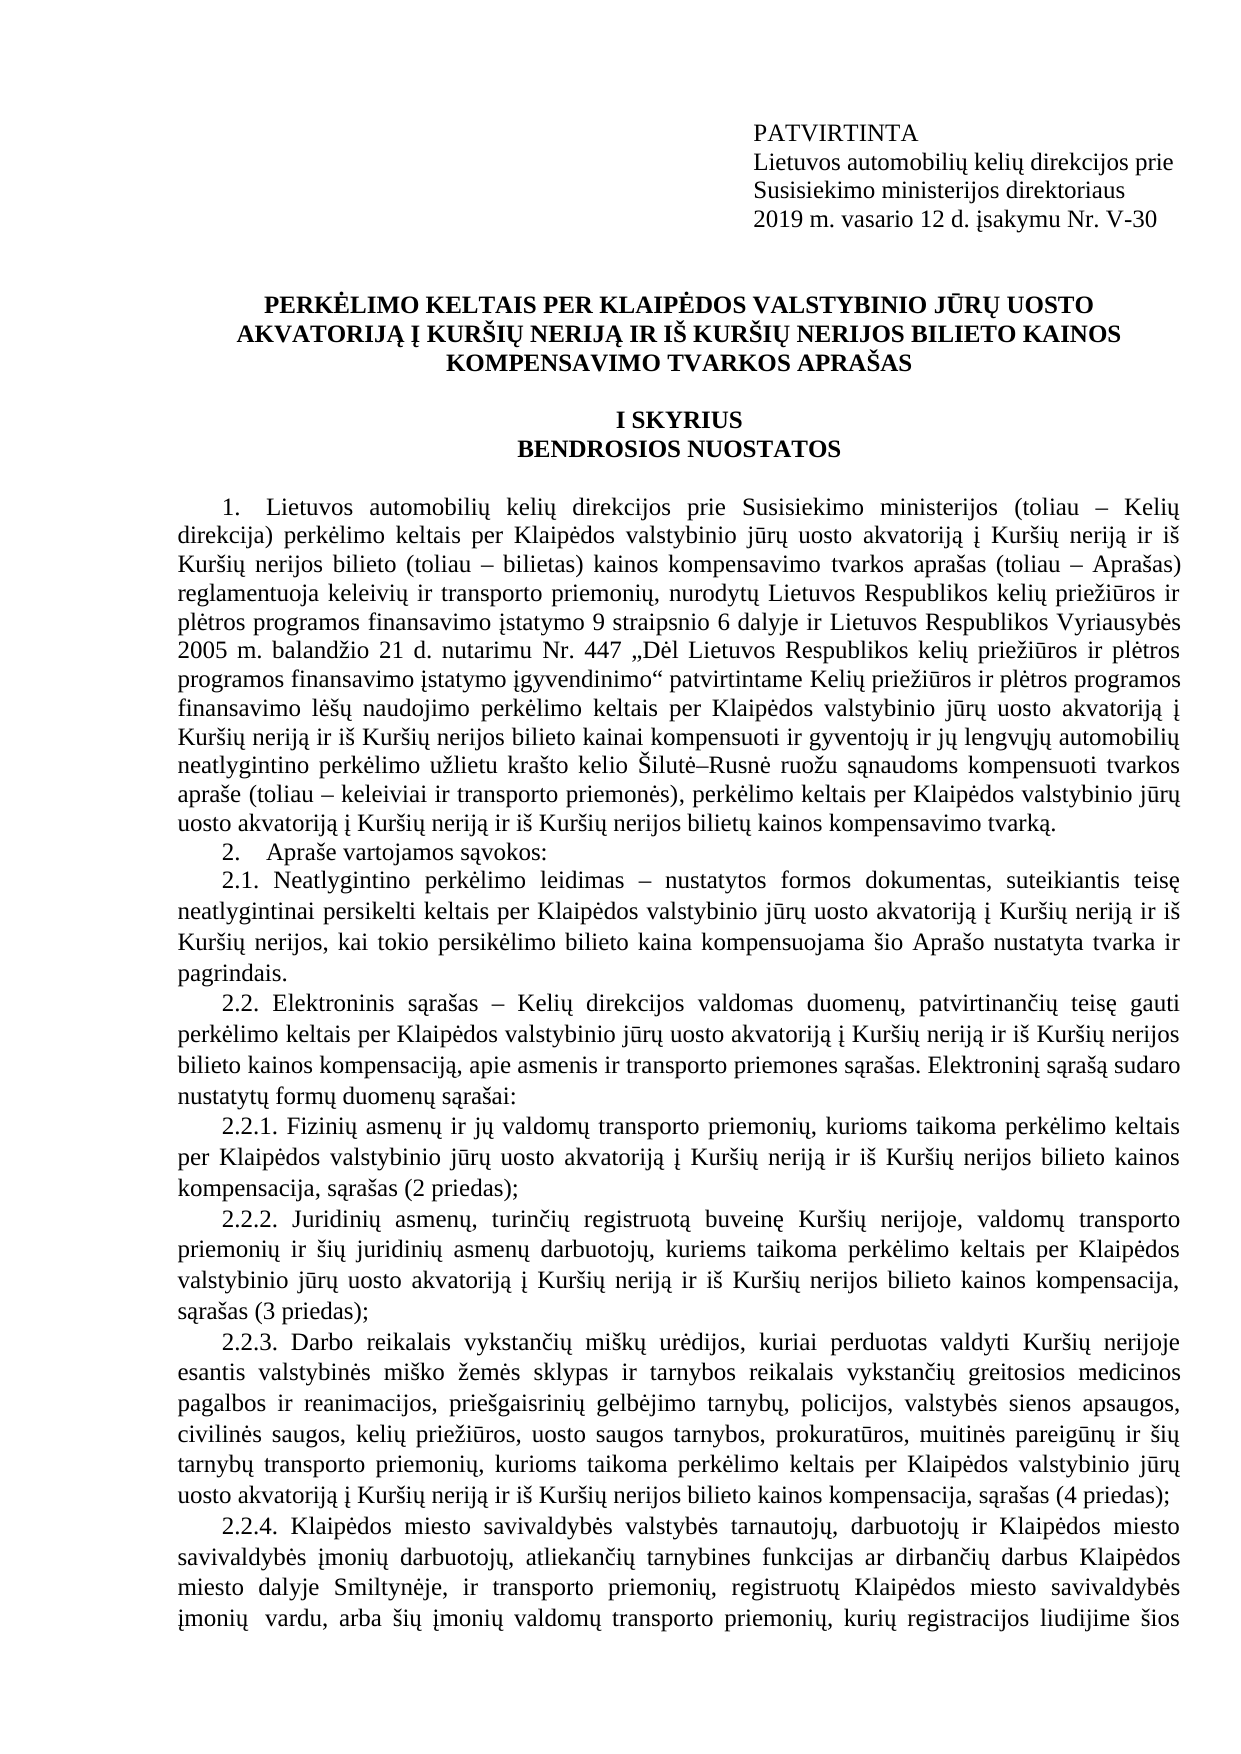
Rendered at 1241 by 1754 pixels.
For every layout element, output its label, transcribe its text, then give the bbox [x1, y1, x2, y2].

text PATVIRTINTA [753, 118, 1181, 147]
text 2.2.2. Juridinių asmenų, turinčių registruotą buveinę Kuršių nerijoje, valdomų transporto priemonių ir šių juridinių asmenų darbuotojų, kuriems taikoma perkėlimo keltais per Klaipėdos valstybinio jūrų uosto akvatoriją į Kuršių neriją ir iš Kuršių nerijos bilieto kainos kompensacija, sąrašas (3 priedas); [177, 1204, 1181, 1324]
text 1. Lietuvos automobilių kelių direkcijos prie Susisiekimo ministerijos (toliau – Kelių direkcija) perkėlimo keltais per Klaipėdos valstybinio jūrų uosto akvatoriją į Kuršių neriją ir iš Kuršių nerijos bilieto (toliau – bilietas) kainos kompensavimo tvarkos aprašas (toliau – Aprašas) reglamentuoja keleivių ir transporto priemonių, nurodytų Lietuvos Respublikos kelių priežiūros ir plėtros programos finansavimo įstatymo 9 straipsnio 6 dalyje ir Lietuvos Respublikos Vyriausybės 2005 m. balandžio 21 d. nutarimu Nr. 447 „Dėl Lietuvos Respublikos kelių priežiūros ir plėtros programos finansavimo įstatymo įgyvendinimo“ patvirtintame Kelių priežiūros ir plėtros programos finansavimo lėšų naudojimo perkėlimo keltais per Klaipėdos valstybinio jūrų uosto akvatoriją į Kuršių neriją ir iš Kuršių nerijos bilieto kainai kompensuoti ir gyventojų ir jų lengvųjų automobilių neatlygintino perkėlimo užlietu krašto kelio Šilutė–Rusnė ruožu sąnaudoms kompensuoti tvarkos apraše (toliau – keleiviai ir transporto priemonės), perkėlimo keltais per Klaipėdos valstybinio jūrų uosto akvatoriją į Kuršių neriją ir iš Kuršių nerijos bilietų kainos kompensavimo tvarką. [177, 492, 1181, 837]
text Lietuvos automobilių kelių direkcijos prie [753, 147, 1181, 176]
text 2.2.1. Fizinių asmenų ir jų valdomų transporto priemonių, kurioms taikoma perkėlimo keltais per Klaipėdos valstybinio jūrų uosto akvatoriją į Kuršių neriją ir iš Kuršių nerijos bilieto kainos kompensacija, sąrašas (2 priedas); [177, 1111, 1181, 1202]
text 2.2.4. Klaipėdos miesto savivaldybės valstybės tarnautojų, darbuotojų ir Klaipėdos miesto savivaldybės įmonių darbuotojų, atliekančių tarnybines funkcijas ar dirbančių darbus Klaipėdos miesto dalyje Smiltynėje, ir transporto priemonių, registruotų Klaipėdos miesto savivaldybės įmonių vardu, arba šių įmonių valdomų transporto priemonių, kurių registracijos liudijime šios [177, 1511, 1181, 1632]
text 2019 m. vasario 12 d. įsakymu Nr. V-30 [753, 204, 1181, 233]
text 2.2. Elektroninis sąrašas – Kelių direkcijos valdomas duomenų, patvirtinančių teisę gauti perkėlimo keltais per Klaipėdos valstybinio jūrų uosto akvatoriją į Kuršių neriją ir iš Kuršių nerijos bilieto kainos kompensaciją, apie asmenis ir transporto priemones sąrašas. Elektroninį sąrašą sudaro nustatytų formų duomenų sąrašai: [177, 988, 1181, 1109]
text PERKĖLIMO KELTAIS PER KLAIPĖDOS VALSTYBINIO JŪRŲ UOSTO AKVATORIJĄ Į KURŠIŲ NERIJĄ IR IŠ KURŠIŲ NERIJOS BILIETO KAINOS KOMPENSAVIMO TVARKOS APRAŠAS [177, 291, 1181, 377]
text BENDROSIOS NUOSTATOS [177, 434, 1181, 463]
text Susisiekimo ministerijos direktoriaus [753, 176, 1181, 204]
text 2. Apraše vartojamos sąvokos: [177, 837, 1181, 866]
text I SKYRIUS [177, 406, 1181, 434]
text 2.1. Neatlygintino perkėlimo leidimas – nustatytos formos dokumentas, suteikiantis teisę neatlygintinai persikelti keltais per Klaipėdos valstybinio jūrų uosto akvatoriją į Kuršių neriją ir iš Kuršių nerijos, kai tokio persikėlimo bilieto kaina kompensuojama šio Aprašo nustatyta tvarka ir pagrindais. [177, 866, 1181, 987]
text 2.2.3. Darbo reikalais vykstančių miškų urėdijos, kuriai perduotas valdyti Kuršių nerijoje esantis valstybinės miško žemės sklypas ir tarnybos reikalais vykstančių greitosios medicinos pagalbos ir reanimacijos, priešgaisrinių gelbėjimo tarnybų, policijos, valstybės sienos apsaugos, civilinės saugos, kelių priežiūros, uosto saugos tarnybos, prokuratūros, muitinės pareigūnų ir šių tarnybų transporto priemonių, kurioms taikoma perkėlimo keltais per Klaipėdos valstybinio jūrų uosto akvatoriją į Kuršių neriją ir iš Kuršių nerijos bilieto kainos kompensacija, sąrašas (4 priedas); [177, 1327, 1181, 1509]
